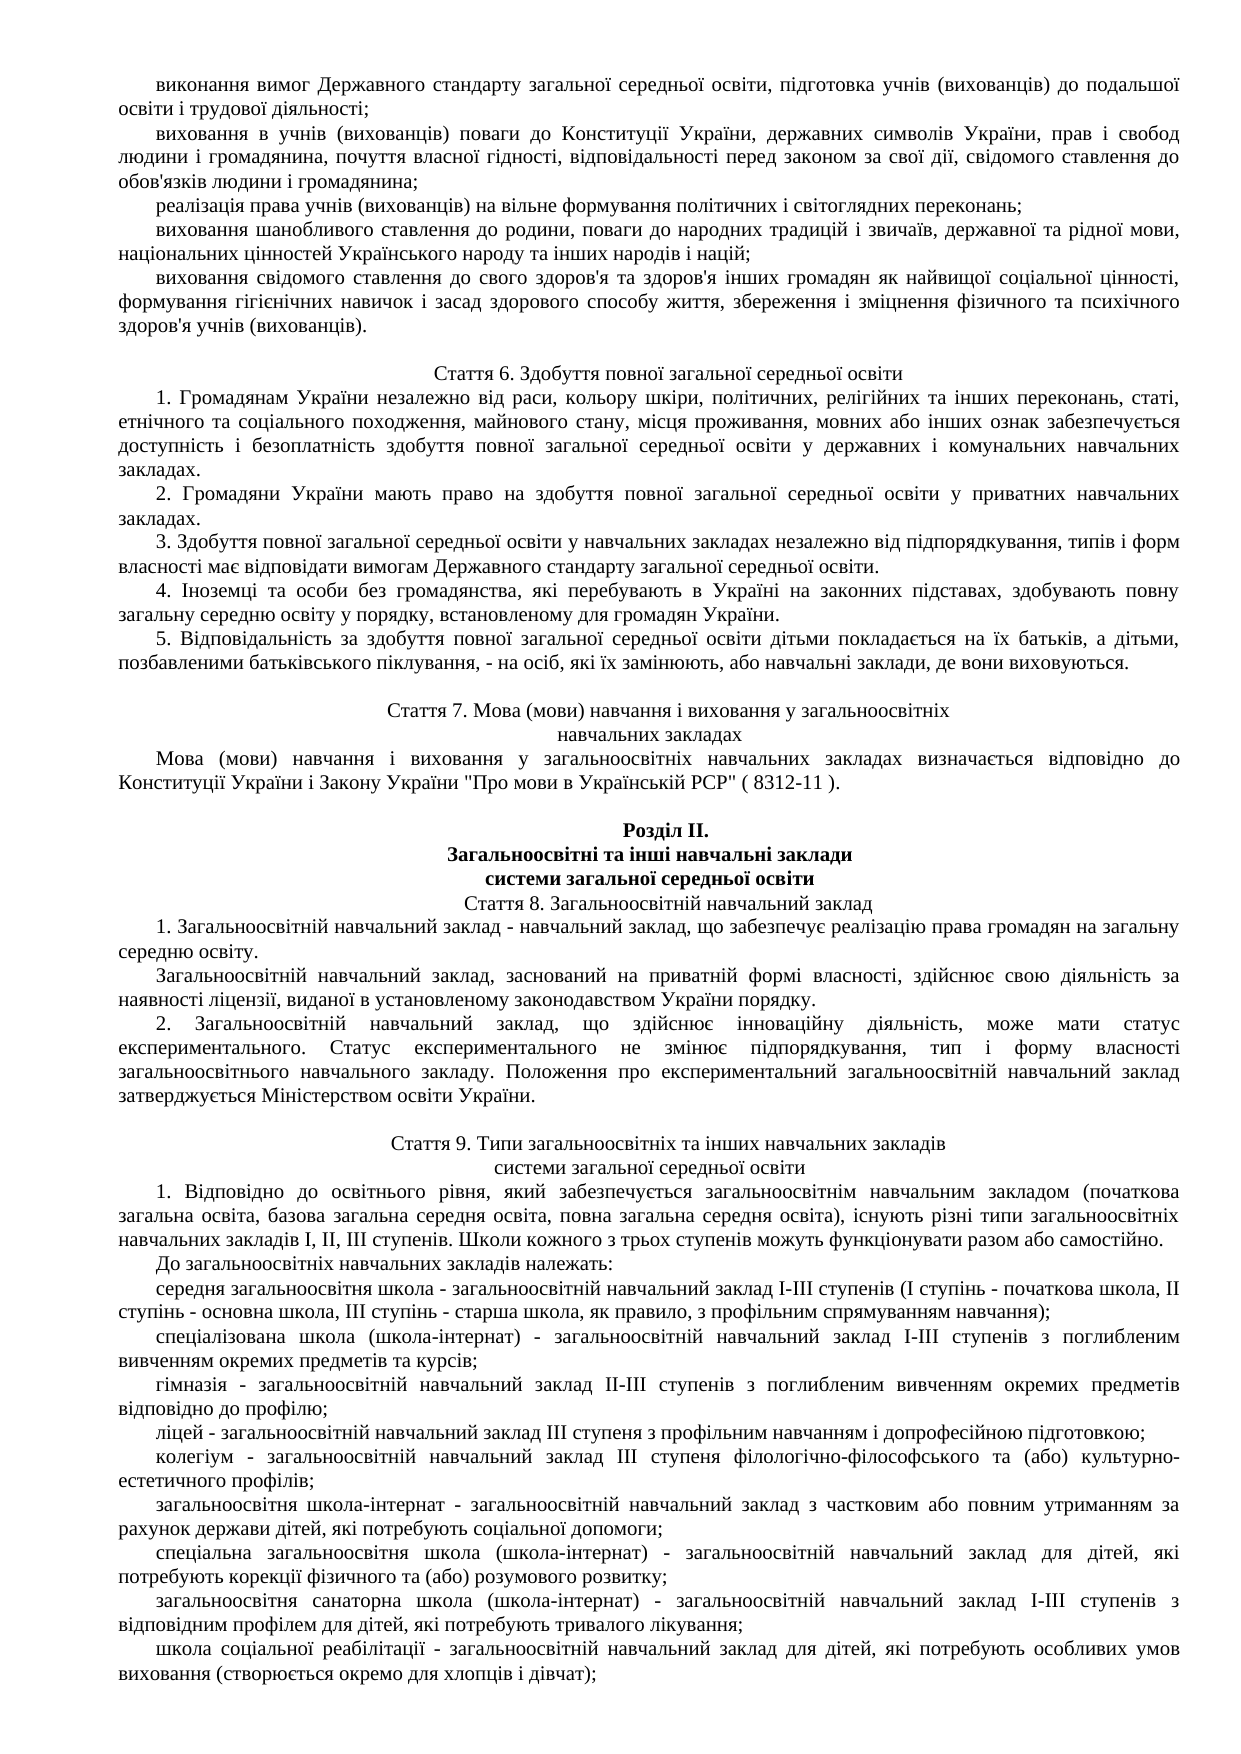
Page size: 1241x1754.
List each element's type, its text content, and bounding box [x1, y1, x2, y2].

text спецiальна загальноосвiтня школа (школа-iнтернат) - загальноосвiтнiй навчальний заклад для дiтей, якi потребують корекцiї фiзичного та (або) розумового розвитку; [118, 1540, 1181, 1588]
text виховання свiдомого ставлення до свого здоров'я та здоров'я iнших громадян як найвищої соцiальної цiнностi, формування гiгiєнiчних навичок i засад здорового способу життя, збереження i змiцнення фiзичного та психiчного здоров'я учнiв (вихованцiв). [118, 265, 1181, 337]
text Стаття 8. Загальноосвiтнiй навчальний заклад [118, 890, 1181, 914]
text Мова (мови) навчання i виховання у загальноосвiтнiх навчальних закладах визначається вiдповiдно до Конституцiї України i Закону України "Про мови в Українськiй РСР" ( 8312-11 ). [118, 746, 1181, 794]
text Стаття 9. Типи загальноосвiтнiх та iнших навчальних закладiв системи загальної середньої освiти [118, 1131, 1181, 1179]
text загальноосвiтня школа-iнтернат - загальноосвiтнiй навчальний заклад з частковим або повним утриманням за рахунок держави дiтей, якi потребують соцiальної допомоги; [118, 1492, 1181, 1540]
text 2. Громадяни України мають право на здобуття повної загальної середньої освiти у приватних навчальних закладах. [118, 481, 1181, 529]
text Загальноосвiтнiй навчальний заклад, заснований на приватнiй формi власностi, здiйснює свою дiяльнiсть за наявностi лiцензiї, виданої в установленому законодавством України порядку. [118, 963, 1181, 1011]
text 1. Вiдповiдно до освiтнього рiвня, який забезпечується загальноосвiтнiм навчальним закладом (початкова загальна освiта, базова загальна середня освiта, повна загальна середня освiта), iснують рiзнi типи загальноосвiтнiх навчальних закладiв I, II, III ступенiв. Школи кожного з трьох ступенiв можуть функцiонувати разом або самостiйно. [118, 1179, 1181, 1251]
text 1. Громадянам України незалежно вiд раси, кольору шкiри, полiтичних, релiгiйних та iнших переконань, статi, етнiчного та соцiального походження, майнового стану, мiсця проживання, мовних або iнших ознак забезпечується доступнiсть i безоплатнiсть здобуття повної загальної середньої освiти у державних i комунальних навчальних закладах. [118, 385, 1181, 481]
text спецiалiзована школа (школа-iнтернат) - загальноосвiтнiй навчальний заклад I-III ступенiв з поглибленим вивченням окремих предметiв та курсiв; [118, 1323, 1181, 1372]
text лiцей - загальноосвiтнiй навчальний заклад III ступеня з профiльним навчанням i допрофесiйною пiдготовкою; [118, 1420, 1181, 1444]
text виконання вимог Державного стандарту загальної середньої освiти, пiдготовка учнiв (вихованцiв) до подальшої освiти i трудової дiяльностi; [118, 72, 1181, 120]
text школа соцiальної реабiлiтацiї - загальноосвiтнiй навчальний заклад для дiтей, якi потребують особливих умов виховання (створюється окремо для хлопцiв i дiвчат); [118, 1636, 1181, 1684]
text Стаття 7. Мова (мови) навчання i виховання у загальноосвiтнiх навчальних закладах [118, 698, 1181, 746]
text виховання шанобливого ставлення до родини, поваги до народних традицiй i звичаїв, державної та рiдної мови, нацiональних цiнностей Українського народу та iнших народiв i нацiй; [118, 217, 1181, 265]
text 4. Iноземцi та особи без громадянства, якi перебувають в Українi на законних пiдставах, здобувають повну загальну середню освiту у порядку, встановленому для громадян України. [118, 578, 1181, 626]
text середня загальноосвiтня школа - загальноосвiтнiй навчальний заклад I-III ступенiв (I ступiнь - початкова школа, II ступiнь - основна школа, III ступiнь - старша школа, як правило, з профiльним спрямуванням навчання); [118, 1275, 1181, 1323]
text реалiзацiя права учнiв (вихованцiв) на вiльне формування полiтичних i свiтоглядних переконань; [118, 193, 1181, 217]
text 3. Здобуття повної загальної середньої освiти у навчальних закладах незалежно вiд пiдпорядкування, типiв i форм власностi має вiдповiдати вимогам Державного стандарту загальної середньої освiти. [118, 529, 1181, 578]
text виховання в учнiв (вихованцiв) поваги до Конституцiї України, державних символiв України, прав i свобод людини i громадянина, почуття власної гiдностi, вiдповiдальностi перед законом за свої дiї, свiдомого ставлення до обов'язкiв людини i громадянина; [118, 120, 1181, 193]
text До загальноосвiтнiх навчальних закладiв належать: [118, 1251, 1181, 1275]
text загальноосвiтня санаторна школа (школа-iнтернат) - загальноосвiтнiй навчальний заклад I-III ступенiв з вiдповiдним профiлем для дiтей, якi потребують тривалого лiкування; [118, 1588, 1181, 1636]
text 1. Загальноосвiтнiй навчальний заклад - навчальний заклад, що забезпечує реалiзацiю права громадян на загальну середню освiту. [118, 914, 1181, 963]
text гiмназiя - загальноосвiтнiй навчальний заклад II-III ступенiв з поглибленим вивченням окремих предметiв вiдповiдно до профiлю; [118, 1372, 1181, 1420]
text Стаття 6. Здобуття повної загальної середньої освiти [118, 361, 1181, 385]
text 2. Загальноосвiтнiй навчальний заклад, що здiйснює iнновацiйну дiяльнiсть, може мати статус експериментального. Статус експериментального не змiнює пiдпорядкування, тип i форму власностi загальноосвiтнього навчального закладу. Положення про експериментальний загальноосвiтнiй навчальний заклад затверджується Мiнiстерством освiти України. [118, 1011, 1181, 1107]
text 5. Вiдповiдальнiсть за здобуття повної загальної середньої освiти дiтьми покладається на їх батькiв, а дiтьми, позбавленими батькiвського пiклування, - на осiб, якi їх замiнюють, або навчальнi заклади, де вони виховуються. [118, 626, 1181, 674]
text Роздiл II. Загальноосвiтнi та iншi навчальнi заклади системи загальної середньої освiти [118, 818, 1181, 890]
text колегiум - загальноосвiтнiй навчальний заклад III ступеня фiлологiчно-фiлософського та (або) культурно-естетичного профiлiв; [118, 1444, 1181, 1492]
